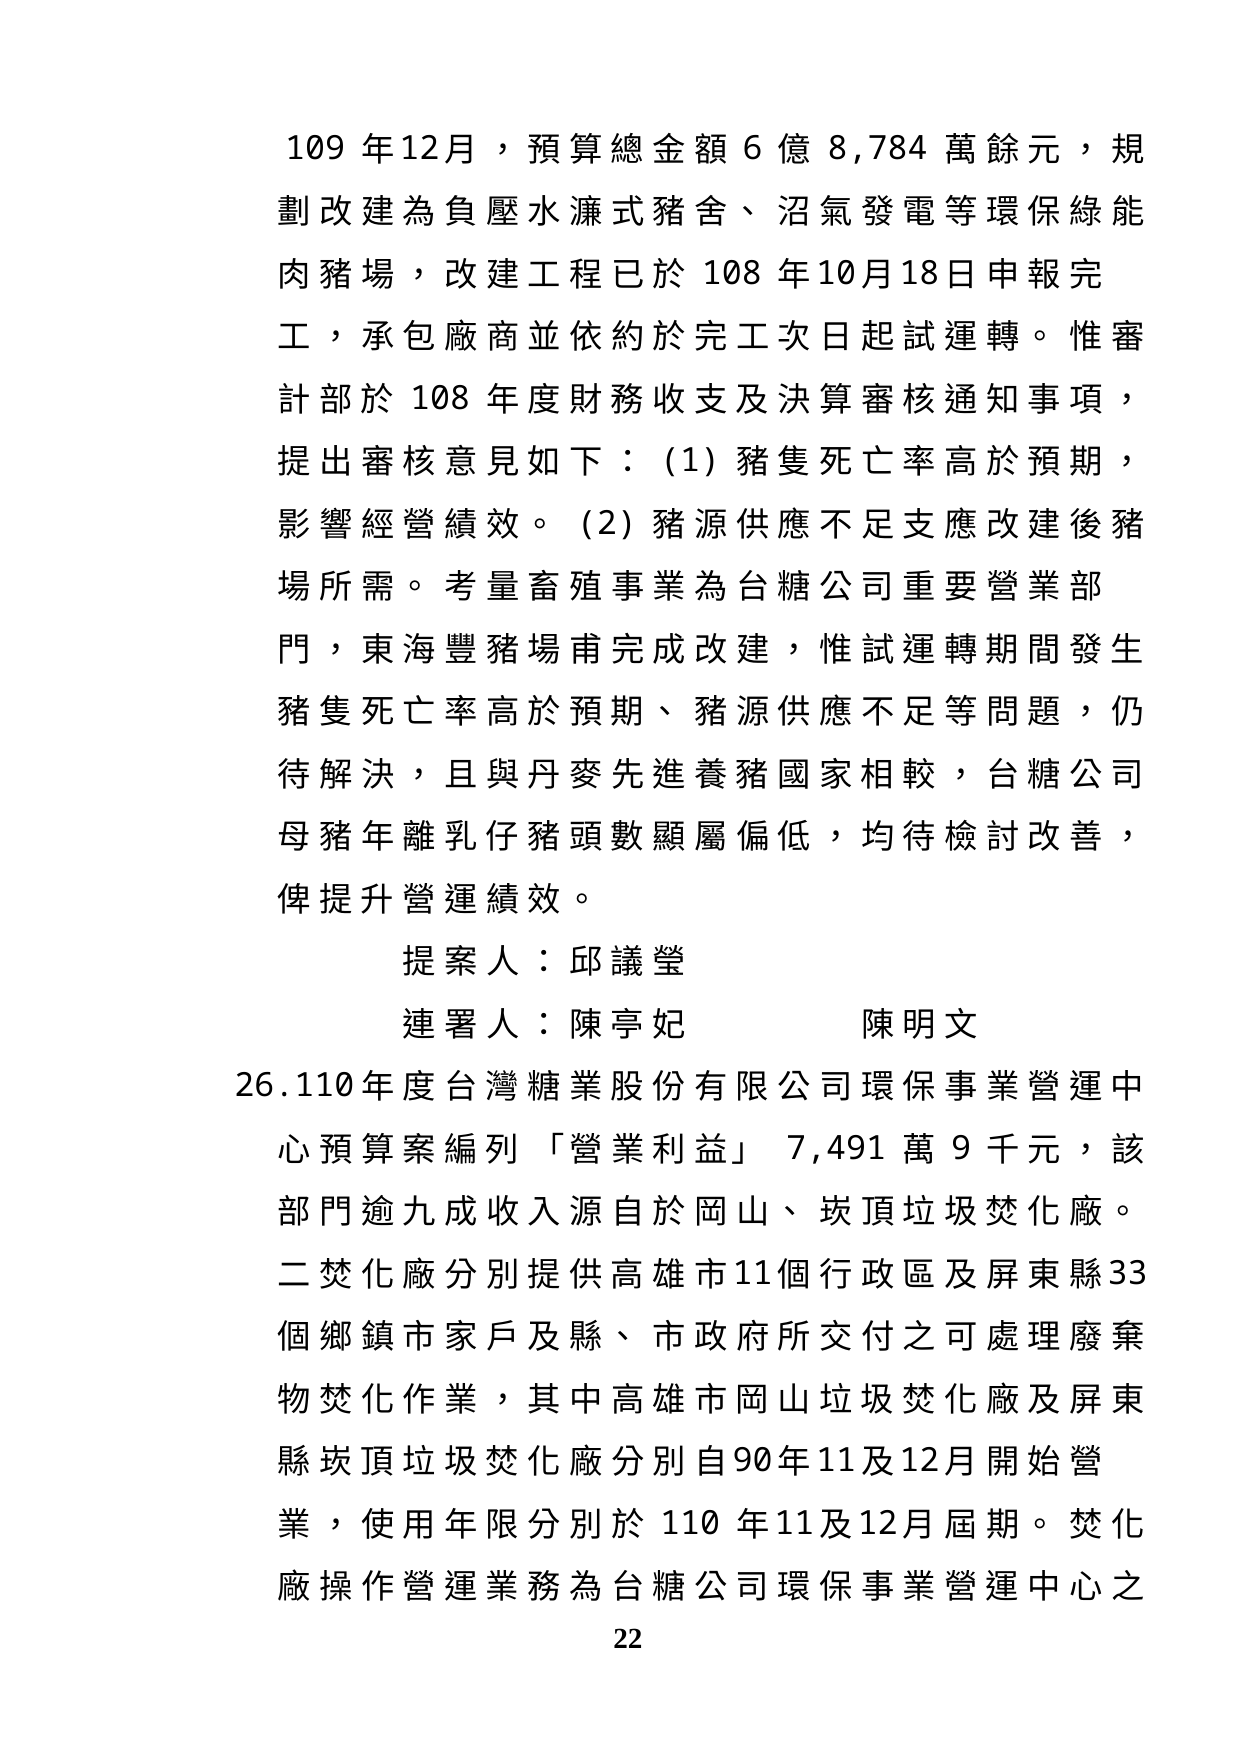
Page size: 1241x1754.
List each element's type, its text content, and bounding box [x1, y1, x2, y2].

text 連署人：陳亭妃 陳明文 [384, 980, 1044, 1042]
text 26.110年度台灣糖業股份有限公司環保事業營運中心預算案編列「營業利益」7,491萬9千元，該部門逾九成收入源自於岡山、崁頂垃圾焚化廠。二焚化廠分別提供高雄市11個行政區及屏東縣33個鄉鎮市家戶及縣、市政府所交付之可處理廢棄物焚化作業，其中高雄市岡山垃圾焚化廠及屏東縣崁頂垃圾焚化廠分別自90年11及12月開始營業，使用年限分別於110年11及12月屆期。焚化廠操作營運業務為台糖公司環保事業營運中心之 [193, 1042, 1148, 1605]
text 109年12月，預算總金額6億8,784萬餘元，規劃改建為負壓水濂式豬舍、沼氣發電等環保綠能肉豬場，改建工程已於108年10月18日申報完工，承包廠商並依約於完工次日起試運轉。惟審計部於108年度財務收支及決算審核通知事項，提出審核意見如下：(1)豬隻死亡率高於預期，影響經營績效。(2)豬源供應不足支應改建後豬場所需。考量畜殖事業為台糖公司重要營業部門，東海豐豬場甫完成改建，惟試運轉期間發生豬隻死亡率高於預期、豬源供應不足等問題，仍待解決，且與丹麥先進養豬國家相較，台糖公司母豬年離乳仔豬頭數顯屬偏低，均待檢討改善，俾提升營運績效。 [193, 105, 1148, 917]
text 提案人：邱議瑩 [384, 917, 1044, 980]
